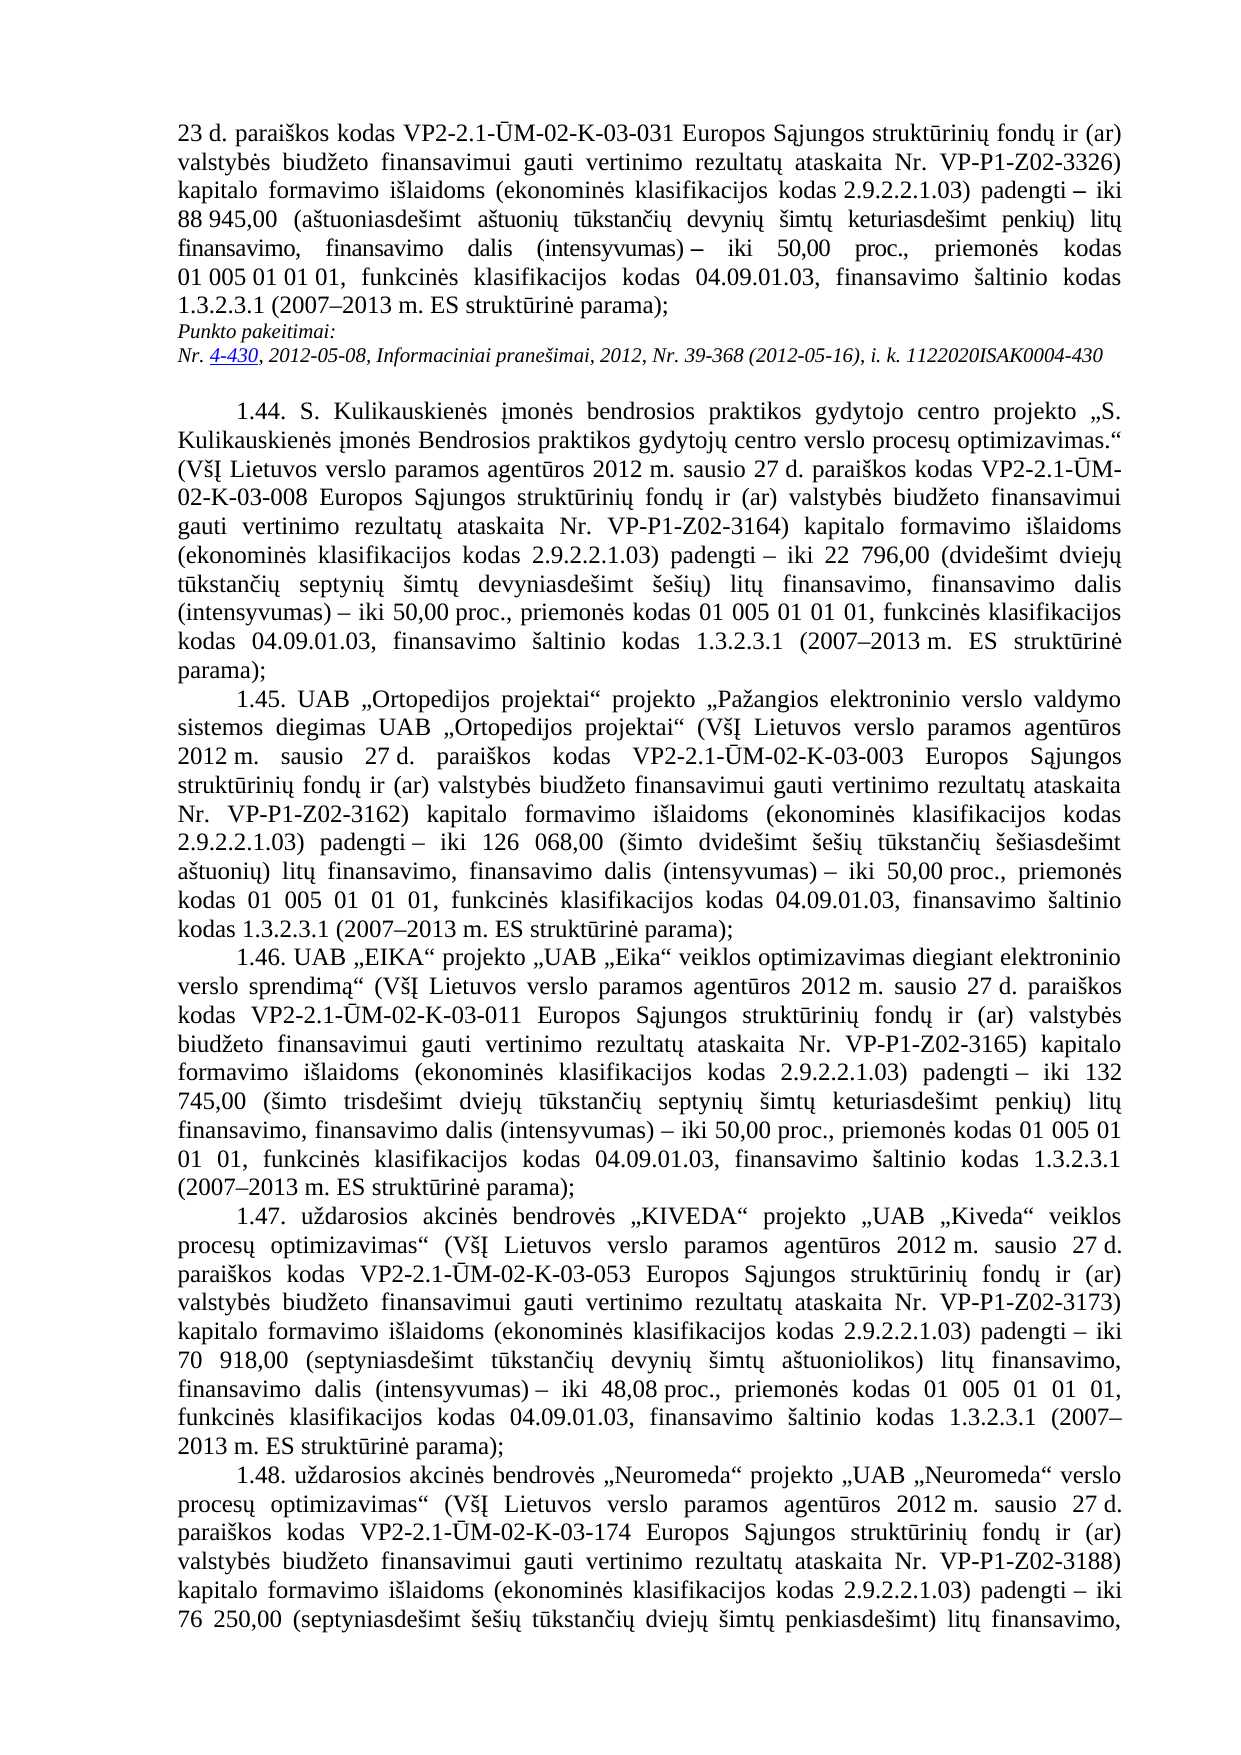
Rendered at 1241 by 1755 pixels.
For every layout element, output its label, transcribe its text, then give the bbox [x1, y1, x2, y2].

text 1.47. uždarosios akcinės bendrovės „KIVEDA“ projekto „UAB „Kiveda“ veiklos procesų optimizavimas“ (VšĮ Lietuvos verslo paramos agentūros 2012 m. sausio 27 d. paraiškos kodas VP2-2.1-ŪM-02-K-03-053 Europos Sąjungos struktūrinių fondų ir (ar) valstybės biudžeto finansavimui gauti vertinimo rezultatų ataskaita Nr. VP-P1-Z02-3173) kapitalo formavimo išlaidoms (ekonominės klasifikacijos kodas 2.9.2.2.1.03) padengti – iki 70 918,00 (septyniasdešimt tūkstančių devynių šimtų aštuoniolikos) litų finansavimo, finansavimo dalis (intensyvumas) – iki 48,08 proc., priemonės kodas 01 005 01 01 01, funkcinės klasifikacijos kodas 04.09.01.03, finansavimo šaltinio kodas 1.3.2.3.1 (2007–2013 m. ES struktūrinė parama); [177, 1201, 1122, 1460]
text 1.46. UAB „EIKA“ projekto „UAB „Eika“ veiklos optimizavimas diegiant elektroninio verslo sprendimą“ (VšĮ Lietuvos verslo paramos agentūros 2012 m. sausio 27 d. paraiškos kodas VP2-2.1-ŪM-02-K-03-011 Europos Sąjungos struktūrinių fondų ir (ar) valstybės biudžeto finansavimui gauti vertinimo rezultatų ataskaita Nr. VP-P1-Z02-3165) kapitalo formavimo išlaidoms (ekonominės klasifikacijos kodas 2.9.2.2.1.03) padengti – iki 132 745,00 (šimto trisdešimt dviejų tūkstančių septynių šimtų keturiasdešimt penkių) litų finansavimo, finansavimo dalis (intensyvumas) – iki 50,00 proc., priemonės kodas 01 005 01 01 01, funkcinės klasifikacijos kodas 04.09.01.03, finansavimo šaltinio kodas 1.3.2.3.1 (2007–2013 m. ES struktūrinė parama); [177, 942, 1122, 1201]
text 1.45. UAB „Ortopedijos projektai“ projekto „Pažangios elektroninio verslo valdymo sistemos diegimas UAB „Ortopedijos projektai“ (VšĮ Lietuvos verslo paramos agentūros 2012 m. sausio 27 d. paraiškos kodas VP2-2.1-ŪM-02-K-03-003 Europos Sąjungos struktūrinių fondų ir (ar) valstybės biudžeto finansavimui gauti vertinimo rezultatų ataskaita Nr. VP-P1-Z02-3162) kapitalo formavimo išlaidoms (ekonominės klasifikacijos kodas 2.9.2.2.1.03) padengti – iki 126 068,00 (šimto dvidešimt šešių tūkstančių šešiasdešimt aštuonių) litų finansavimo, finansavimo dalis (intensyvumas) – iki 50,00 proc., priemonės kodas 01 005 01 01 01, funkcinės klasifikacijos kodas 04.09.01.03, finansavimo šaltinio kodas 1.3.2.3.1 (2007–2013 m. ES struktūrinė parama); [177, 684, 1122, 942]
text 1.48. uždarosios akcinės bendrovės „Neuromeda“ projekto „UAB „Neuromeda“ verslo procesų optimizavimas“ (VšĮ Lietuvos verslo paramos agentūros 2012 m. sausio 27 d. paraiškos kodas VP2-2.1-ŪM-02-K-03-174 Europos Sąjungos struktūrinių fondų ir (ar) valstybės biudžeto finansavimui gauti vertinimo rezultatų ataskaita Nr. VP-P1-Z02-3188) kapitalo formavimo išlaidoms (ekonominės klasifikacijos kodas 2.9.2.2.1.03) padengti – iki 76 250,00 (septyniasdešimt šešių tūkstančių dviejų šimtų penkiasdešimt) litų finansavimo, [177, 1460, 1122, 1632]
text Punkto pakeitimai: [177, 319, 1122, 343]
text 23 d. paraiškos kodas VP2-2.1-ŪM-02-K-03-031 Europos Sąjungos struktūrinių fondų ir (ar) valstybės biudžeto finansavimui gauti vertinimo rezultatų ataskaita Nr. VP-P1-Z02-3326) kapitalo formavimo išlaidoms (ekonominės klasifikacijos kodas 2.9.2.2.1.03) padengti – iki 88 945,00 (aštuoniasdešimt aštuonių tūkstančių devynių šimtų keturiasdešimt penkių) litų finansavimo, finansavimo dalis (intensyvumas) – iki 50,00 proc., priemonės kodas 01 005 01 01 01, funkcinės klasifikacijos kodas 04.09.01.03, finansavimo šaltinio kodas 1.3.2.3.1 (2007–2013 m. ES struktūrinė parama); [177, 118, 1122, 319]
text Nr. 4-430, 2012-05-08, Informaciniai pranešimai, 2012, Nr. 39-368 (2012-05-16), i. k. 1122020ISAK0004-430 [177, 343, 1122, 367]
text 1.44. S. Kulikauskienės įmonės bendrosios praktikos gydytojo centro projekto „S. Kulikauskienės įmonės Bendrosios praktikos gydytojų centro verslo procesų optimizavimas.“ (VšĮ Lietuvos verslo paramos agentūros 2012 m. sausio 27 d. paraiškos kodas VP2-2.1-ŪM-02-K-03-008 Europos Sąjungos struktūrinių fondų ir (ar) valstybės biudžeto finansavimui gauti vertinimo rezultatų ataskaita Nr. VP-P1-Z02-3164) kapitalo formavimo išlaidoms (ekonominės klasifikacijos kodas 2.9.2.2.1.03) padengti – iki 22 796,00 (dvidešimt dviejų tūkstančių septynių šimtų devyniasdešimt šešių) litų finansavimo, finansavimo dalis (intensyvumas) – iki 50,00 proc., priemonės kodas 01 005 01 01 01, funkcinės klasifikacijos kodas 04.09.01.03, finansavimo šaltinio kodas 1.3.2.3.1 (2007–2013 m. ES struktūrinė parama); [177, 396, 1122, 684]
